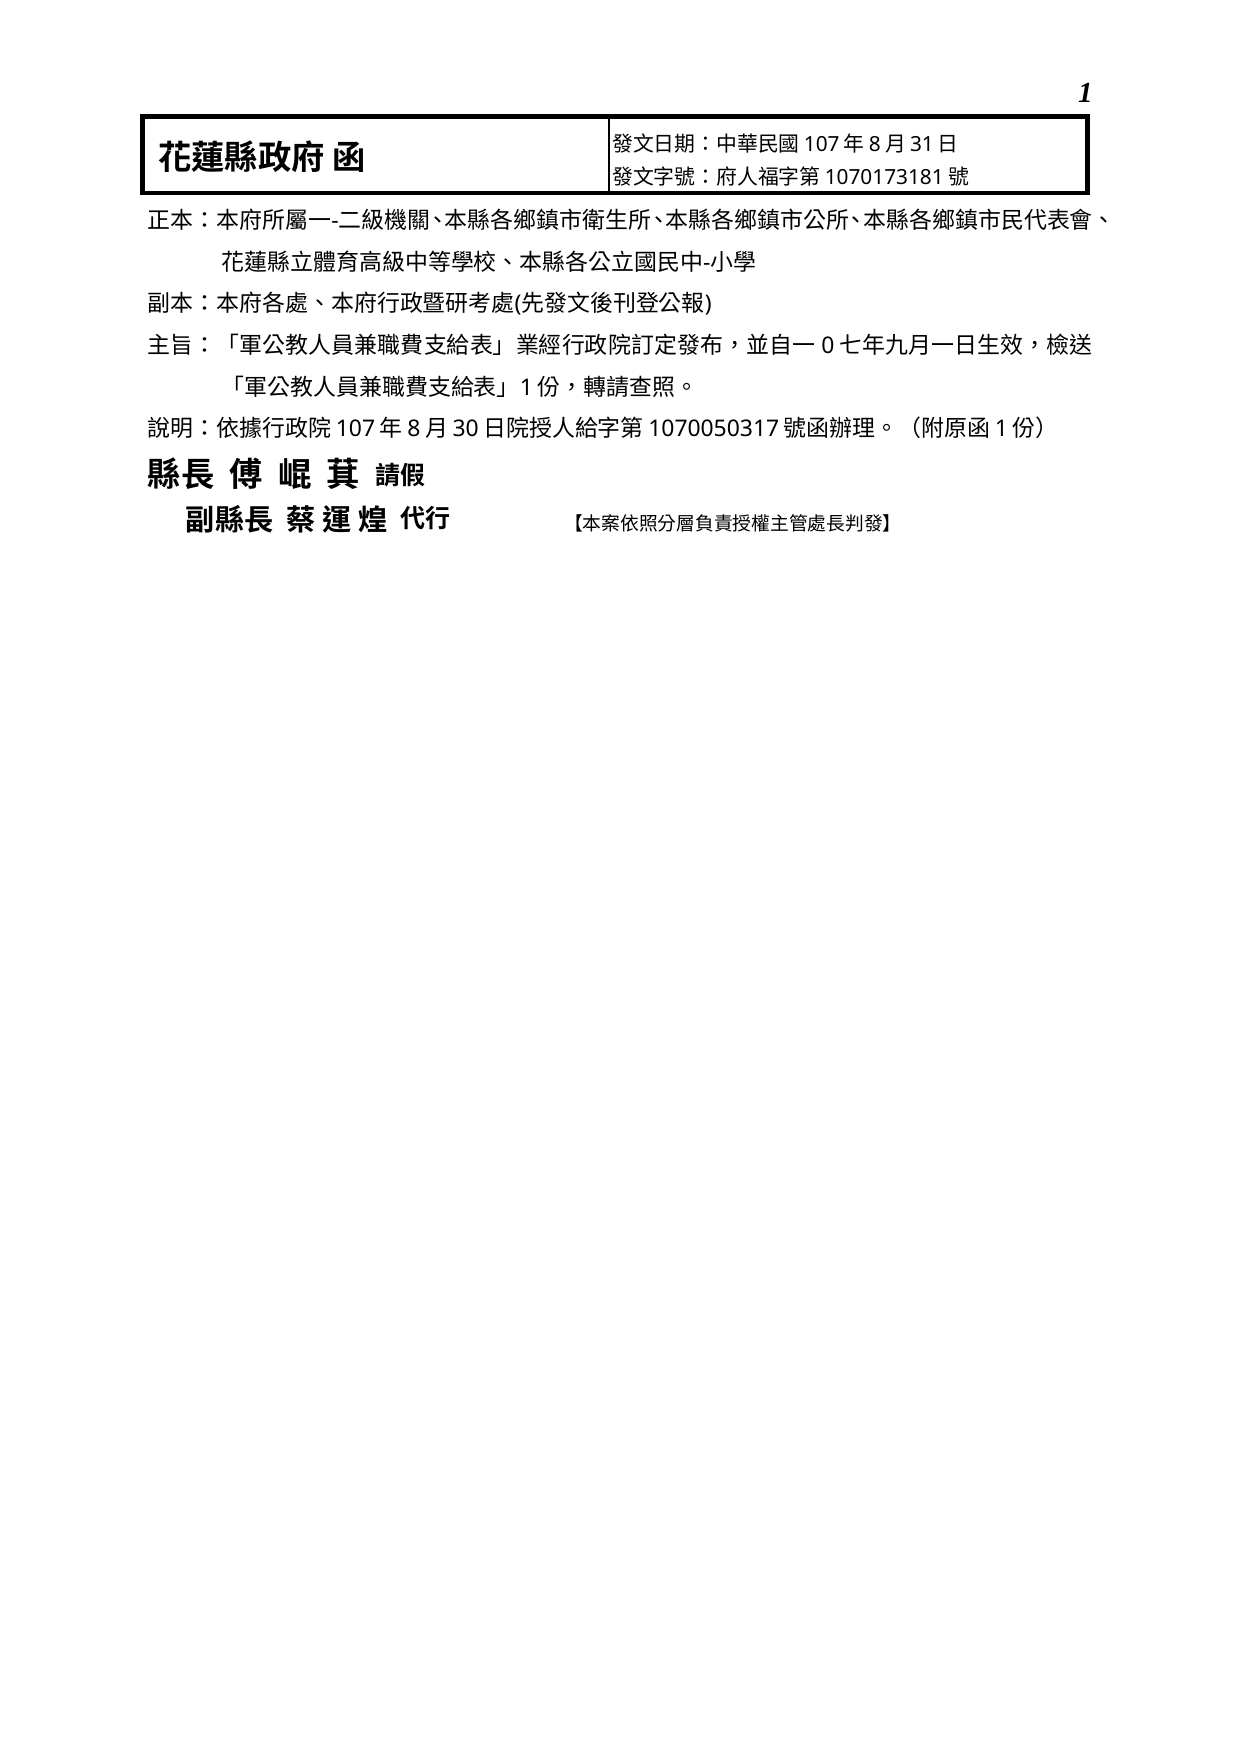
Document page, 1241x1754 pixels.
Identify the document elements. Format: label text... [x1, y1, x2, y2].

text 副縣長 蔡 運 煌 代行 【本案依照分層負責授權主管處長判發】 [148, 497, 1092, 539]
text 正本：本府所屬一-二級機關、本縣各鄉鎮市衛生所、本縣各鄉鎮市公所、本縣各鄉鎮市民代表會、花蓮縣立體育高級中等學校、本縣各公立國民中-小學 [148, 195, 1092, 278]
text 副本：本府各處、本府行政暨研考處(先發文後刊登公報) [148, 278, 1092, 320]
text 縣長 傅 崐 萁 請假 [148, 445, 1092, 497]
text 說明：依據行政院107年8月30日院授人給字第1070050317號函辦理。（附原函1份） [148, 403, 1092, 445]
table_header 花蓮縣政府 函 [145, 119, 608, 191]
table_header 發文日期：中華民國107年8月31日 發文字號：府人福字第1070173181號 [610, 119, 1085, 191]
text 主旨：「軍公教人員兼職費支給表」業經行政院訂定發布，並自一0七年九月一日生效，檢送「軍公教人員兼職費支給表」1份，轉請查照。 [148, 320, 1092, 403]
